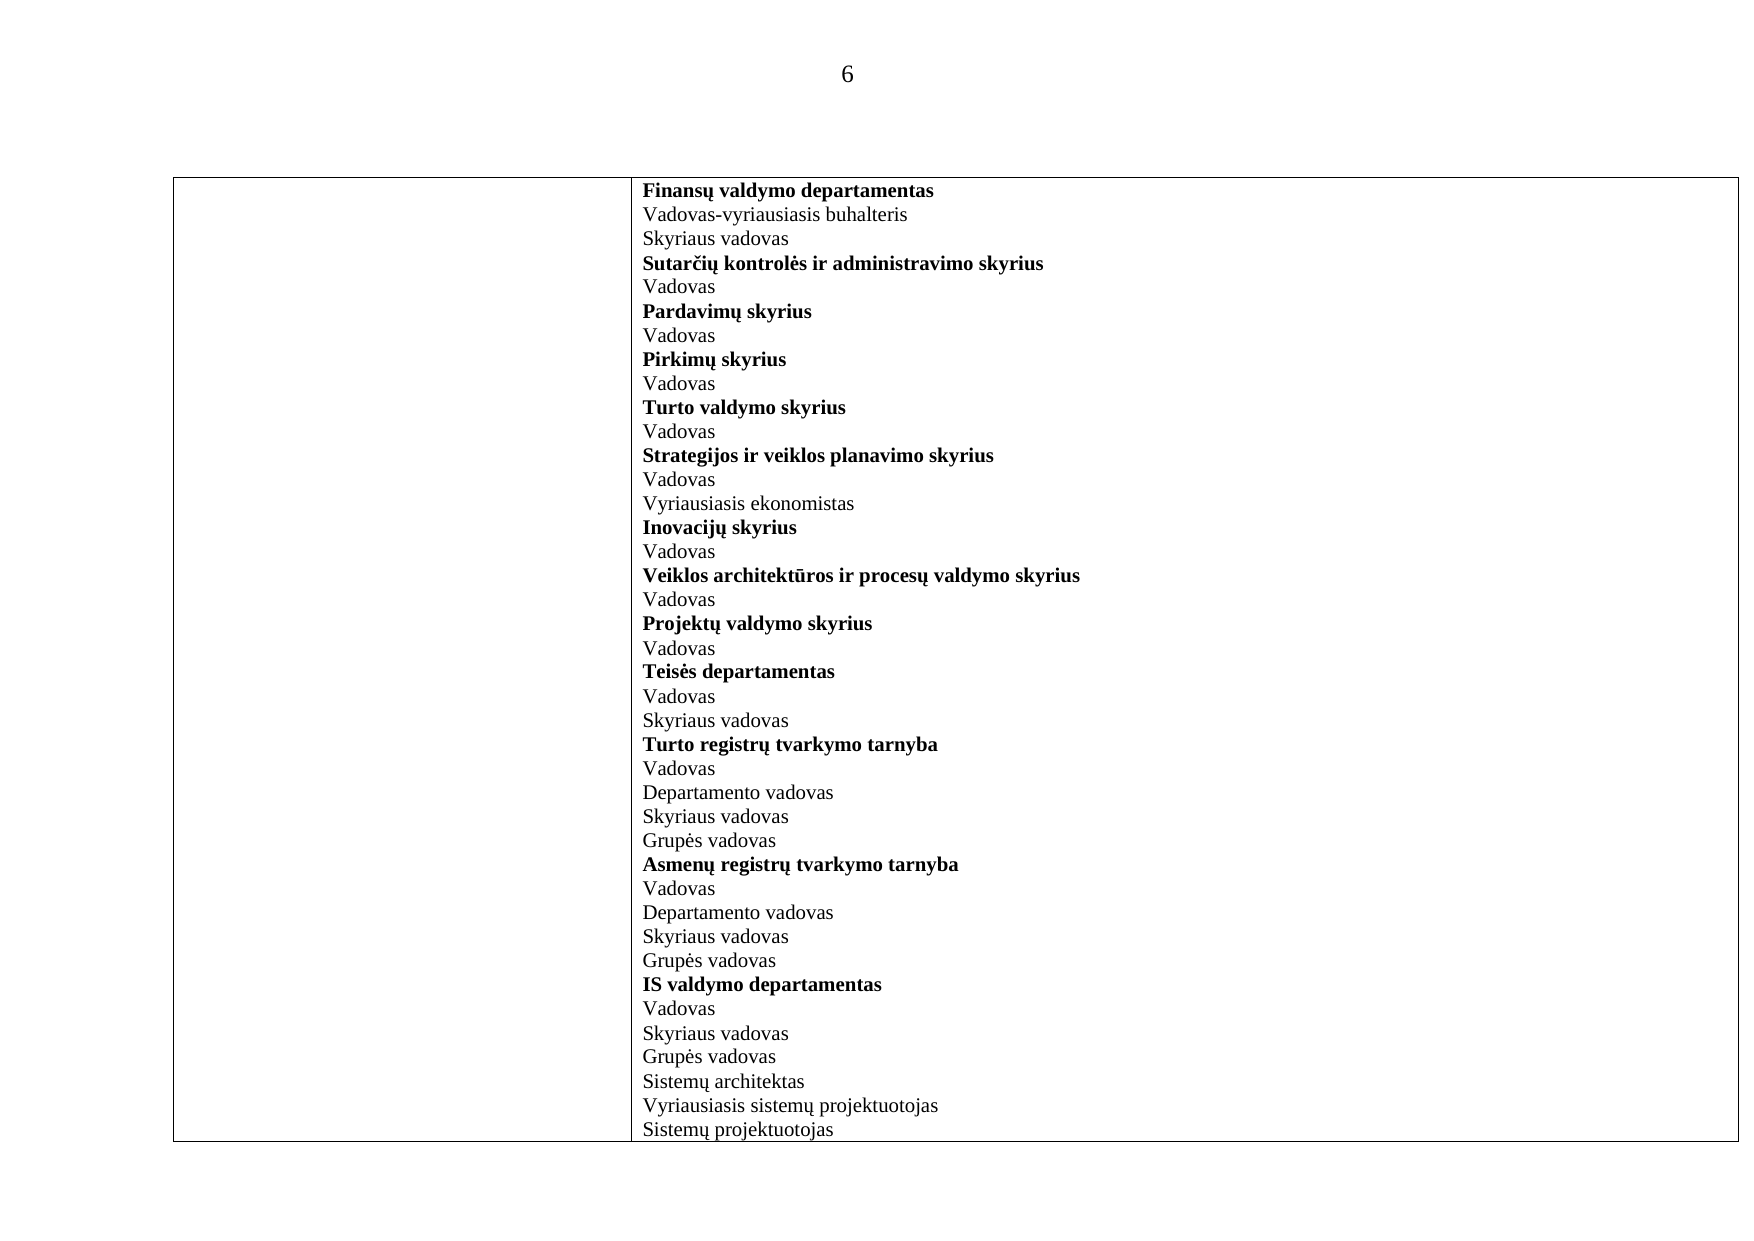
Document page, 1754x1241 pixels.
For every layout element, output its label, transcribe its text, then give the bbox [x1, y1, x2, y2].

table_cell Finansų valdymo departamentas Vadovas-vyriausiasis buhalteris Skyriaus vadovas Sutarčių kontrolės ir administravimo skyrius Vadovas Pardavimų skyrius Vadovas Pirkimų skyrius Vadovas Turto valdymo skyrius Vadovas Strategijos ir veiklos planavimo skyrius Vadovas Vyriausiasis ekonomistas Inovacijų skyrius Vadovas Veiklos architektūros ir procesų valdymo skyrius Vadovas Projektų valdymo skyrius Vadovas Teisės departamentas Vadovas Skyriaus vadovas Turto registrų tvarkymo tarnyba Vadovas Departamento vadovas Skyriaus vadovas Grupės vadovas Asmenų registrų tvarkymo tarnyba Vadovas Departamento vadovas Skyriaus vadovas Grupės vadovas IS valdymo departamentas Vadovas Skyriaus vadovas Grupės vadovas Sistemų architektas Vyriausiasis sistemų projektuotojas Sistemų projektuotojas [632, 178, 1738, 1141]
table_cell [174, 178, 631, 1141]
